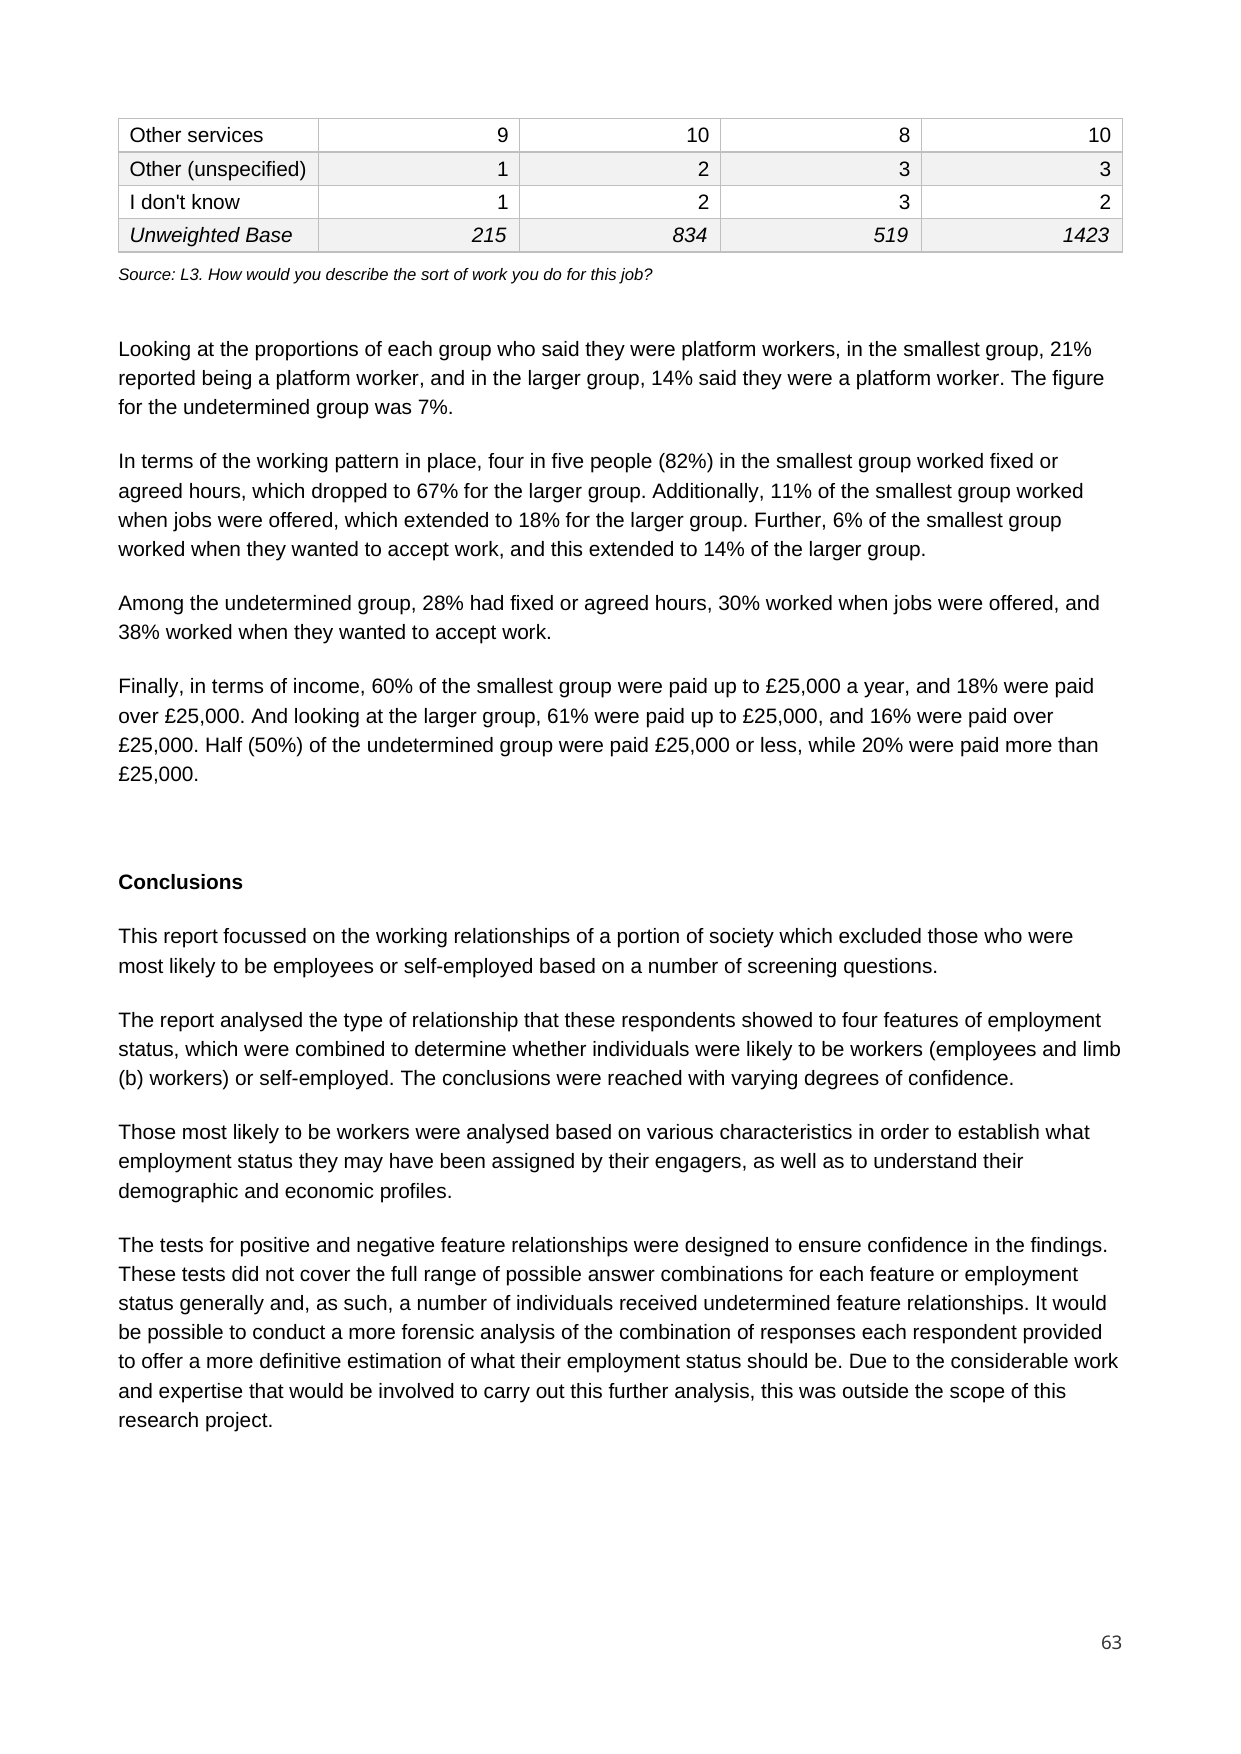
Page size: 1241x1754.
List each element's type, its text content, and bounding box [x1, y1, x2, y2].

table_cell Other (unspecified) [119, 153, 318, 185]
text Those most likely to be workers were analysed based on various characteristics in order to establish what employment status they may have been assigned by their engagers, as well as to understand their demographic and economic profiles. [118, 1116, 1122, 1204]
table_cell Other services [119, 119, 318, 151]
table_cell 2 [922, 186, 1122, 218]
text Source: L3. How would you describe the sort of work you do for this job? [118, 265, 1122, 308]
table_cell 1 [319, 186, 519, 218]
table_cell 3 [922, 153, 1122, 185]
table_cell I don't know [119, 186, 318, 218]
text Among the undetermined group, 28% had fixed or agreed hours, 30% worked when jobs were offered, and 38% worked when they wanted to accept work. [118, 587, 1122, 646]
text The tests for positive and negative feature relationships were designed to ensure confidence in the findings. These tests did not cover the full range of possible answer combinations for each feature or employment status generally and, as such, a number of individuals received undetermined feature relationships. It would be possible to conduct a more forensic analysis of the combination of responses each respondent provided to offer a more definitive estimation of what their employment status should be. Due to the considerable work and expertise that would be involved to carry out this further analysis, this was outside the scope of this research project. [118, 1229, 1122, 1433]
table_cell Unweighted Base [119, 219, 318, 251]
table_cell 8 [721, 119, 921, 151]
text Finally, in terms of income, 60% of the smallest group were paid up to £25,000 a year, and 18% were paid over £25,000. And looking at the larger group, 61% were paid up to £25,000, and 16% were paid over £25,000. Half (50%) of the undetermined group were paid £25,000 or less, while 20% were paid more than £25,000. [118, 671, 1122, 787]
table_cell 2 [520, 186, 720, 218]
table_cell 1 [319, 153, 519, 185]
table_cell 2 [520, 153, 720, 185]
table_cell 3 [721, 186, 921, 218]
table_cell 10 [922, 119, 1122, 151]
table_cell 10 [520, 119, 720, 151]
text This report focussed on the working relationships of a portion of society which excluded those who were most likely to be employees or self-employed based on a number of screening questions. [118, 921, 1122, 979]
text The report analysed the type of relationship that these respondents showed to four features of employment status, which were combined to determine whether individuals were likely to be workers (employees and limb (b) workers) or self-employed. The conclusions were reached with varying degrees of confidence. [118, 1004, 1122, 1091]
table_cell 519 [721, 219, 921, 251]
table_cell 3 [721, 153, 921, 185]
text In terms of the working pattern in place, four in five people (82%) in the smallest group worked fixed or agreed hours, which dropped to 67% for the larger group. Additionally, 11% of the smallest group worked when jobs were offered, which extended to 18% for the larger group. Further, 6% of the smallest group worked when they wanted to accept work, and this extended to 14% of the larger group. [118, 446, 1122, 562]
subtitle Conclusions [118, 866, 1122, 896]
table_cell 9 [319, 119, 519, 151]
text Looking at the proportions of each group who said they were platform workers, in the smallest group, 21% reported being a platform worker, and in the larger group, 14% said they were a platform worker. The figure for the undetermined group was 7%. [118, 333, 1122, 421]
table_cell 215 [319, 219, 519, 251]
table_cell 1423 [922, 219, 1122, 251]
table_cell 834 [520, 219, 720, 251]
